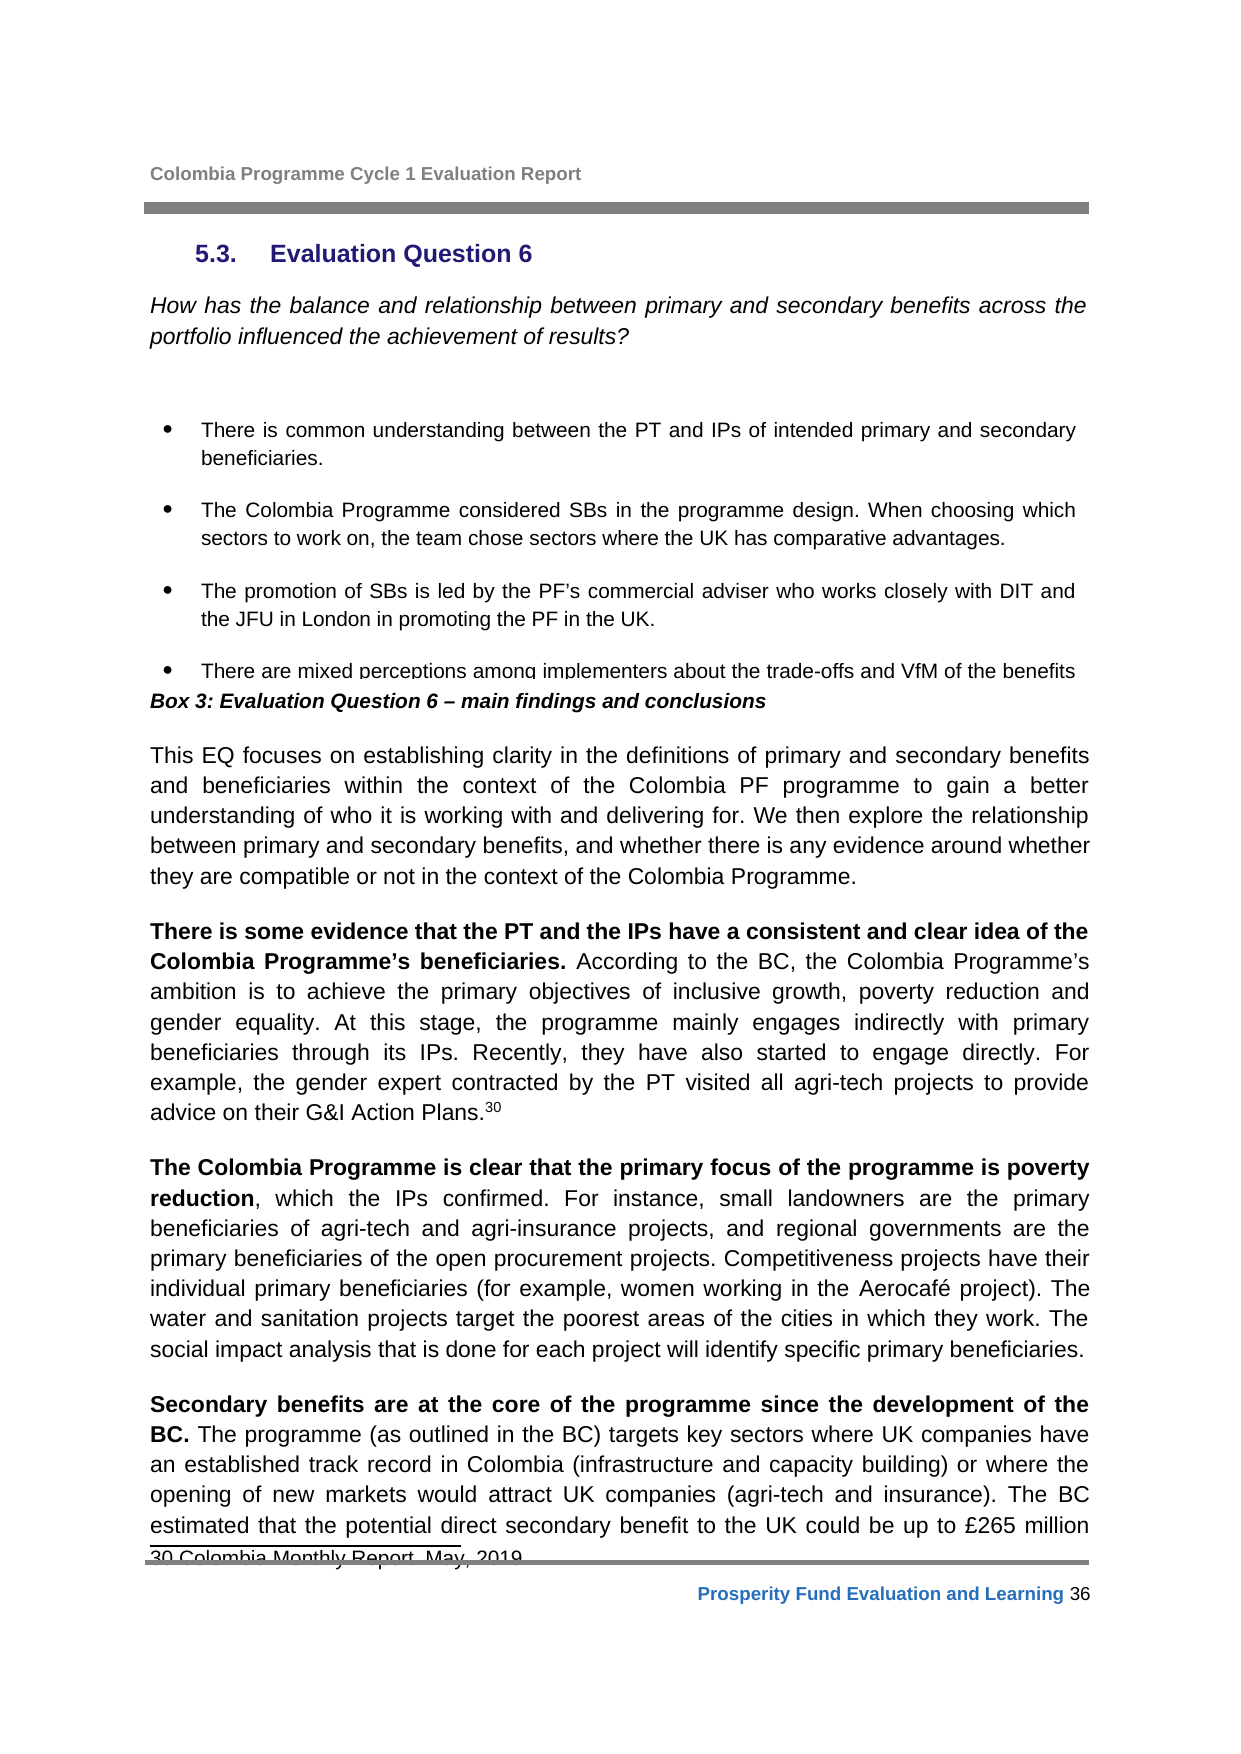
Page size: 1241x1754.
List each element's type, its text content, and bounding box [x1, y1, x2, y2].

subtitle Evaluation Question 6 [195, 239, 1090, 267]
list There are mixed perceptions among implementers about the trade-offs and VfM of the benefits of using UK experience in Colombia. Local expertise is more economic, but there is no evidence on the effectiveness, efficiency and equity to compare both. [163, 659, 1077, 678]
text Secondary benefits are at the core of the programme since the development of the BC. The programme (as outlined in the BC) targets key sectors where UK companies have an established track record in Colombia (infrastructure and capacity building) or where the opening of new markets would attract UK companies (agri-tech and insurance). The BC estimated that the potential direct secondary benefit to the UK could be up to £265 million [150, 1391, 1090, 1538]
title Box 3: Evaluation Question 6 – main findings and conclusions [148, 378, 1092, 713]
text Colombia Monthly Report. May, 2019. [150, 1546, 1090, 1570]
text The Colombia Programme is clear that the primary focus of the programme is poverty reduction, which the IPs confirmed. For instance, small landowners are the primary beneficiaries of agri-tech and agri-insurance projects, and regional governments are the primary beneficiaries of the open procurement projects. Competitiveness projects have their individual primary beneficiaries (for example, women working in the Aerocafé project). The water and sanitation projects target the poorest areas of the cities in which they work. The social impact analysis that is done for each project will identify specific primary beneficiaries. [150, 1154, 1090, 1362]
subtitle How has the balance and relationship between primary and secondary benefits across the portfolio influenced the achievement of results? [150, 292, 1090, 349]
list The Colombia Programme considered SBs in the programme design. When choosing which sectors to work on, the team chose sectors where the UK has comparative advantages. [163, 498, 1077, 550]
text This EQ focuses on establishing clarity in the definitions of primary and secondary benefits and beneficiaries within the context of the Colombia PF programme to gain a better understanding of who it is working with and delivering for. We then explore the relationship between primary and secondary benefits, and whether there is any evidence around whether they are compatible or not in the context of the Colombia Programme. [150, 742, 1090, 889]
text There is some evidence that the PT and the IPs have a consistent and clear idea of the Colombia Programme’s beneficiaries. According to the BC, the Colombia Programme’s ambition is to achieve the primary objectives of inclusive growth, poverty reduction and gender equality. At this stage, the programme mainly engages indirectly with primary beneficiaries through its IPs. Recently, they have also started to engage directly. For example, the gender expert contracted by the PT visited all agri-tech projects to provide advice on their G&I Action Plans. [150, 918, 1090, 1126]
list The promotion of SBs is led by the PF’s commercial adviser who works closely with DIT and the JFU in London in promoting the PF in the UK. [163, 578, 1077, 631]
list There is common understanding between the PT and IPs of intended primary and secondary beneficiaries. [163, 417, 1077, 469]
